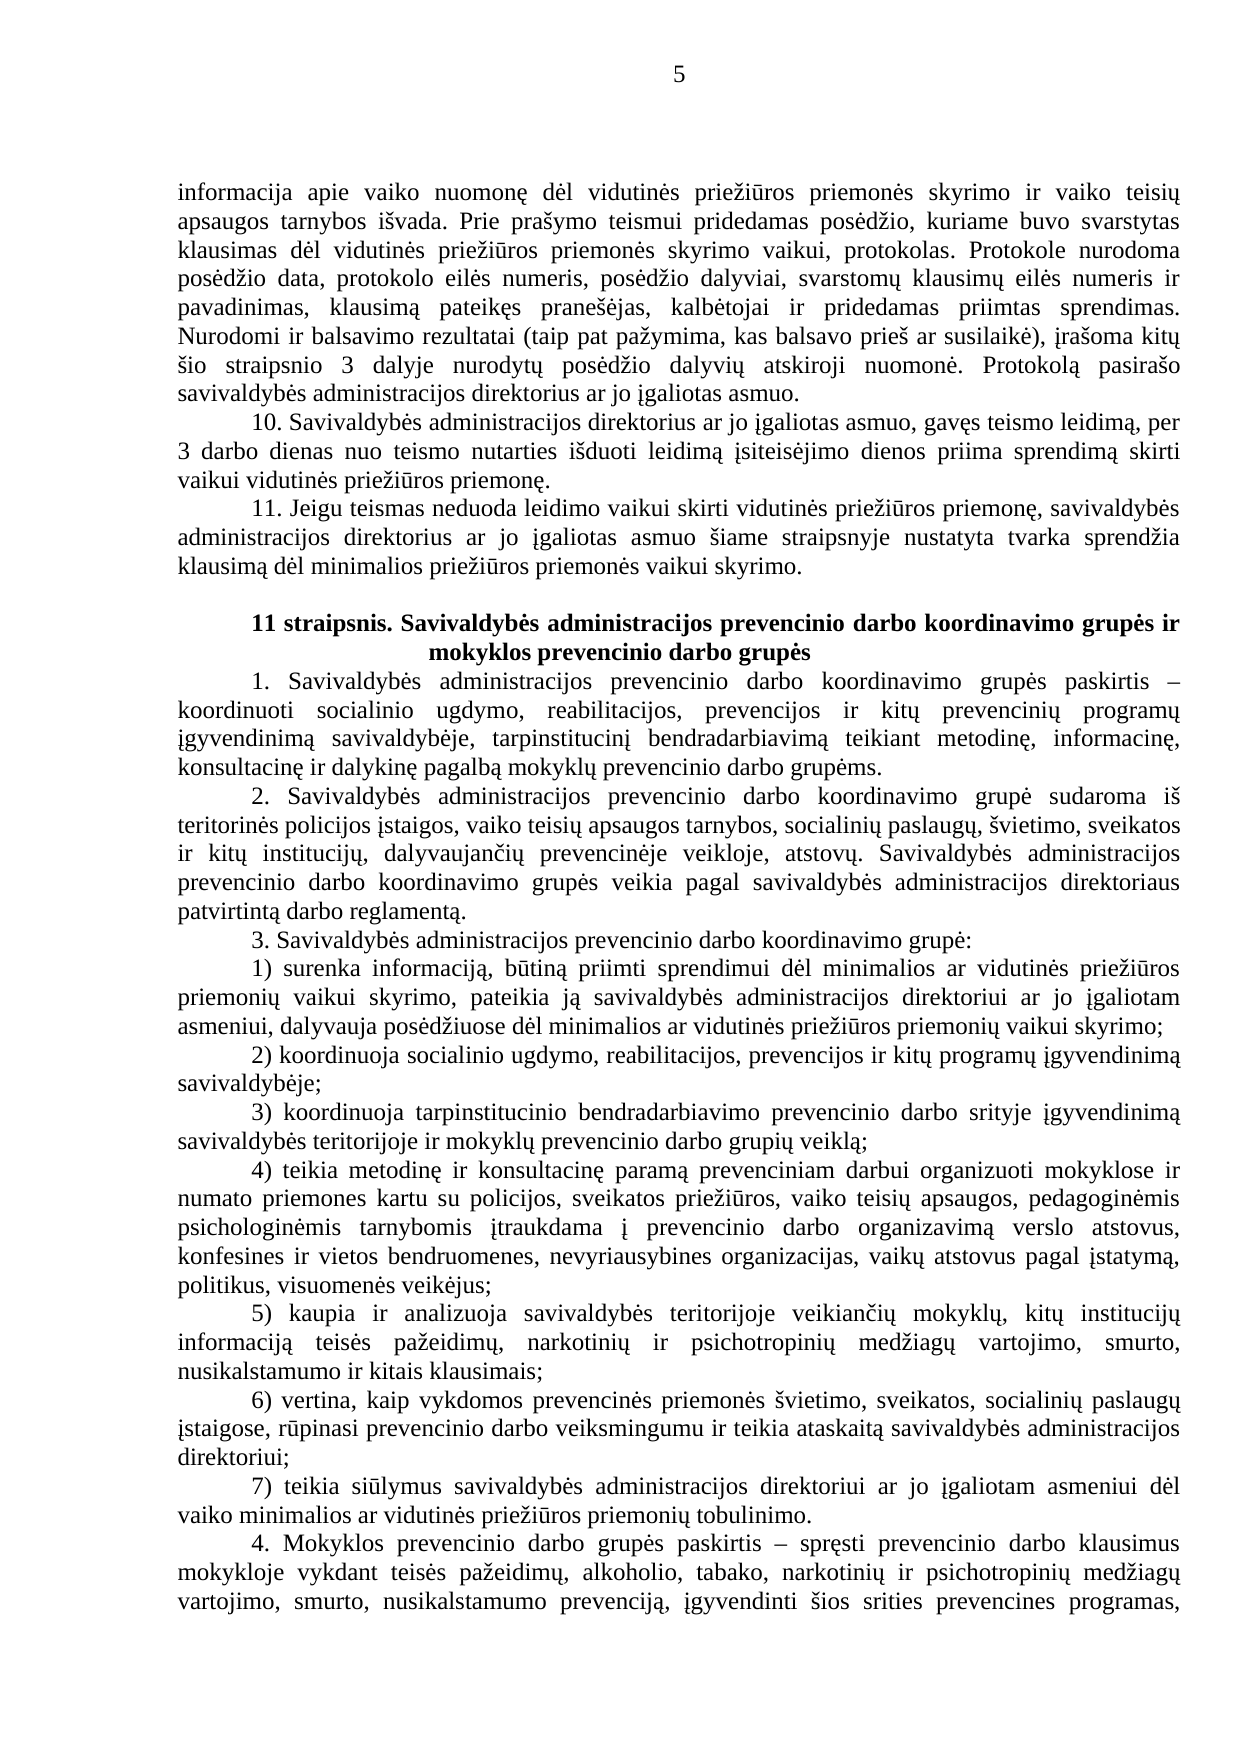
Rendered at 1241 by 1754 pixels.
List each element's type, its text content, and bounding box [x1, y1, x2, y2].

text 2) koordinuoja socialinio ugdymo, reabilitacijos, prevencijos ir kitų programų įgyvendinimą savivaldybėje; [177, 1040, 1181, 1097]
text 5) kaupia ir analizuoja savivaldybės teritorijoje veikiančių mokyklų, kitų institucijų informaciją teisės pažeidimų, narkotinių ir psichotropinių medžiagų vartojimo, smurto, nusikalstamumo ir kitais klausimais; [177, 1298, 1181, 1385]
text 3) koordinuoja tarpinstitucinio bendradarbiavimo prevencinio darbo srityje įgyvendinimą savivaldybės teritorijoje ir mokyklų prevencinio darbo grupių veiklą; [177, 1097, 1181, 1155]
text 4) teikia metodinę ir konsultacinę paramą prevenciniam darbui organizuoti mokyklose ir numato priemones kartu su policijos, sveikatos priežiūros, vaiko teisių apsaugos, pedagoginėmis psichologinėmis tarnybomis įtraukdama į prevencinio darbo organizavimą verslo atstovus, konfesines ir vietos bendruomenes, nevyriausybines organizacijas, vaikų atstovus pagal įstatymą, politikus, visuomenės veikėjus; [177, 1155, 1181, 1298]
text 4. Mokyklos prevencinio darbo grupės paskirtis – spręsti prevencinio darbo klausimus mokykloje vykdant teisės pažeidimų, alkoholio, tabako, narkotinių ir psichotropinių medžiagų vartojimo, smurto, nusikalstamumo prevenciją, įgyvendinti šios srities prevencines programas, [177, 1528, 1181, 1615]
text 1) surenka informaciją, būtiną priimti sprendimui dėl minimalios ar vidutinės priežiūros priemonių vaikui skyrimo, pateikia ją savivaldybės administracijos direktoriui ar jo įgaliotam asmeniui, dalyvauja posėdžiuose dėl minimalios ar vidutinės priežiūros priemonių vaikui skyrimo; [177, 953, 1181, 1040]
text 6) vertina, kaip vykdomos prevencinės priemonės švietimo, sveikatos, socialinių paslaugų įstaigose, rūpinasi prevencinio darbo veiksmingumu ir teikia ataskaitą savivaldybės administracijos direktoriui; [177, 1385, 1181, 1471]
text 2. Savivaldybės administracijos prevencinio darbo koordinavimo grupė sudaroma iš teritorinės policijos įstaigos, vaiko teisių apsaugos tarnybos, socialinių paslaugų, švietimo, sveikatos ir kitų institucijų, dalyvaujančių prevencinėje veikloje, atstovų. Savivaldybės administracijos prevencinio darbo koordinavimo grupės veikia pagal savivaldybės administracijos direktoriaus patvirtintą darbo reglamentą. [177, 781, 1181, 925]
text 11 straipsnis. Savivaldybės administracijos prevencinio darbo koordinavimo grupės ir mokyklos prevencinio darbo grupės [251, 608, 1181, 666]
text 3. Savivaldybės administracijos prevencinio darbo koordinavimo grupė: [177, 925, 1181, 953]
text 1. Savivaldybės administracijos prevencinio darbo koordinavimo grupės paskirtis – koordinuoti socialinio ugdymo, reabilitacijos, prevencijos ir kitų prevencinių programų įgyvendinimą savivaldybėje, tarpinstitucinį bendradarbiavimą teikiant metodinę, informacinę, konsultacinę ir dalykinę pagalbą mokyklų prevencinio darbo grupėms. [177, 666, 1181, 781]
text informacija apie vaiko nuomonę dėl vidutinės priežiūros priemonės skyrimo ir vaiko teisių apsaugos tarnybos išvada. Prie prašymo teismui pridedamas posėdžio, kuriame buvo svarstytas klausimas dėl vidutinės priežiūros priemonės skyrimo vaikui, protokolas. Protokole nurodoma posėdžio data, protokolo eilės numeris, posėdžio dalyviai, svarstomų klausimų eilės numeris ir pavadinimas, klausimą pateikęs pranešėjas, kalbėtojai ir pridedamas priimtas sprendimas. Nurodomi ir balsavimo rezultatai (taip pat pažymima, kas balsavo prieš ar susilaikė), įrašoma kitų šio straipsnio 3 dalyje nurodytų posėdžio dalyvių atskiroji nuomonė. Protokolą pasirašo savivaldybės administracijos direktorius ar jo įgaliotas asmuo. [177, 177, 1181, 407]
text 10. Savivaldybės administracijos direktorius ar jo įgaliotas asmuo, gavęs teismo leidimą, per 3 darbo dienas nuo teismo nutarties išduoti leidimą įsiteisėjimo dienos priima sprendimą skirti vaikui vidutinės priežiūros priemonę. [177, 407, 1181, 493]
text 7) teikia siūlymus savivaldybės administracijos direktoriui ar jo įgaliotam asmeniui dėl vaiko minimalios ar vidutinės priežiūros priemonių tobulinimo. [177, 1471, 1181, 1528]
text 11. Jeigu teismas neduoda leidimo vaikui skirti vidutinės priežiūros priemonę, savivaldybės administracijos direktorius ar jo įgaliotas asmuo šiame straipsnyje nustatyta tvarka sprendžia klausimą dėl minimalios priežiūros priemonės vaikui skyrimo. [177, 493, 1181, 580]
